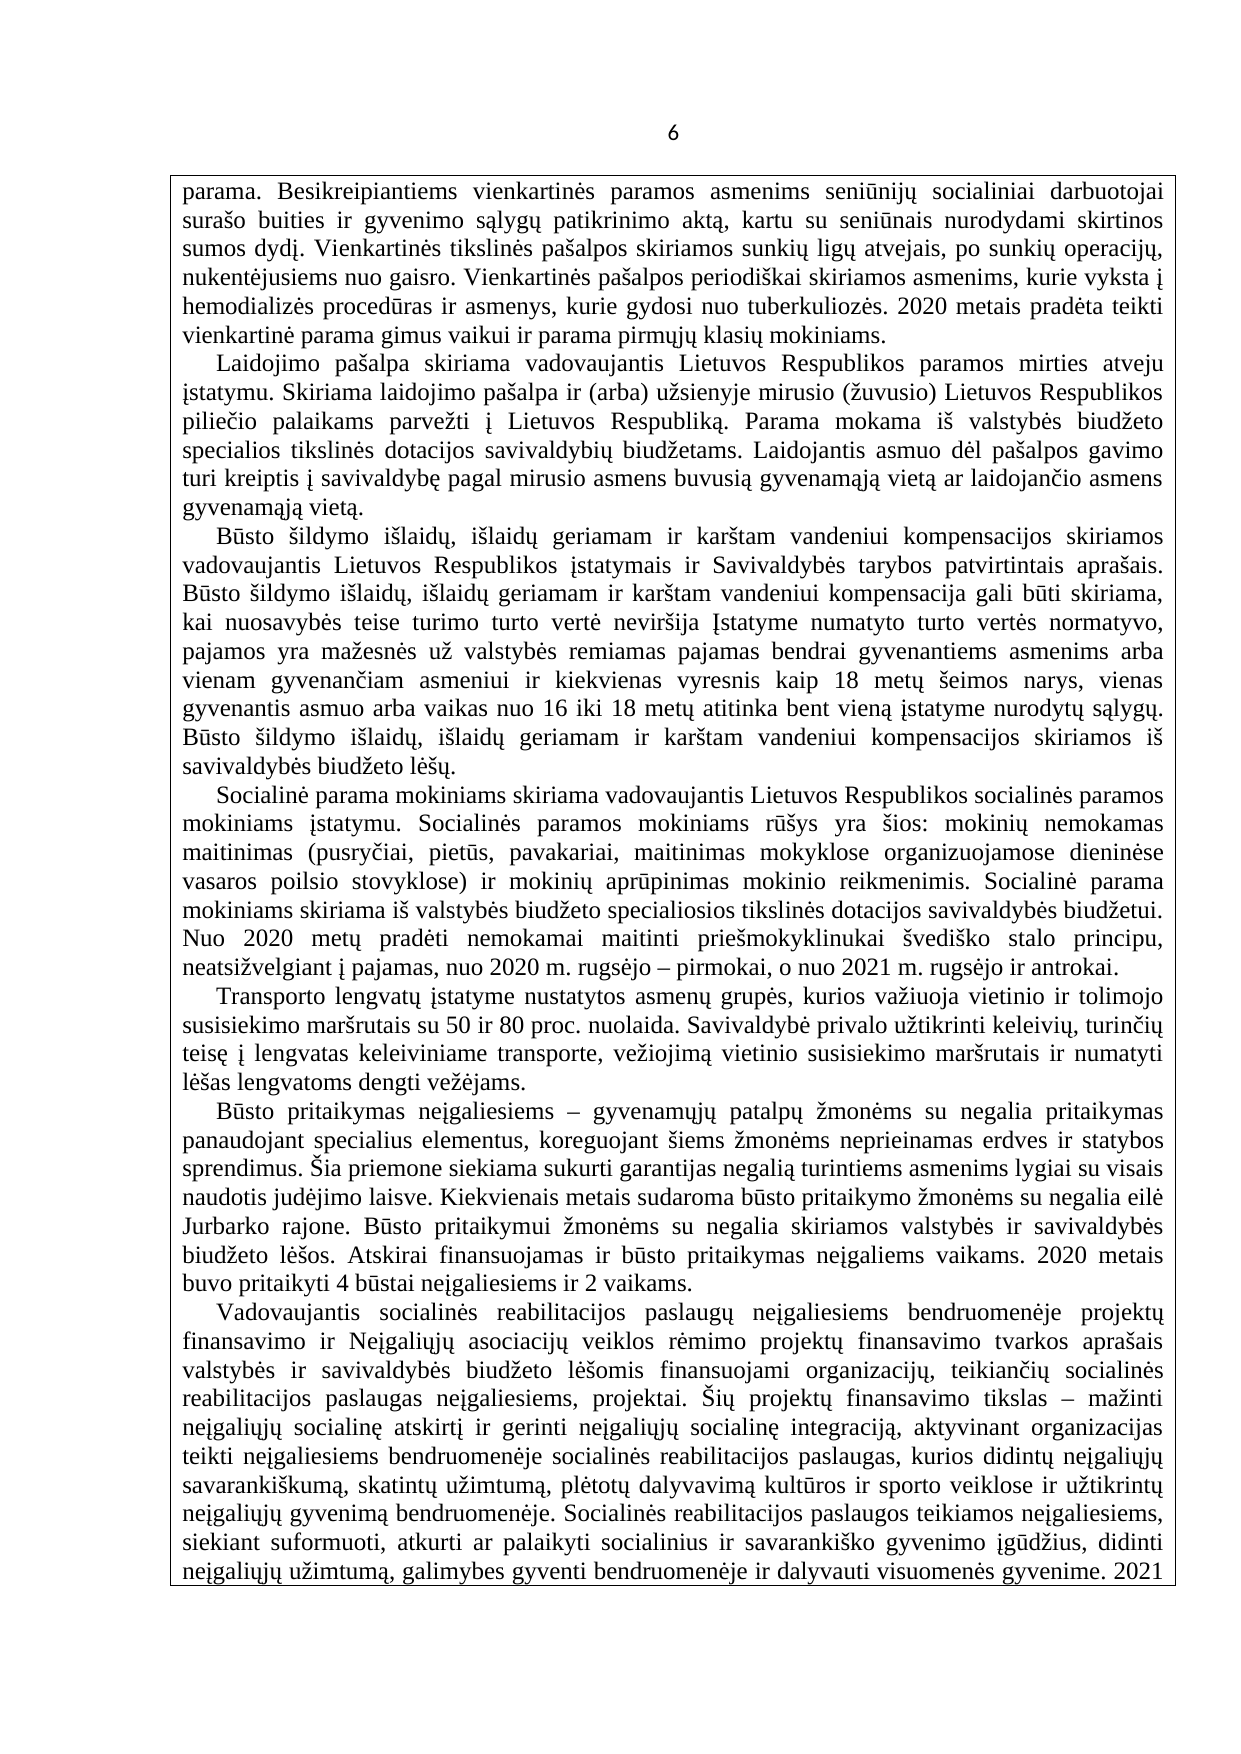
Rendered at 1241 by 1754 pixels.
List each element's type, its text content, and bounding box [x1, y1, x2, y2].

table_cell parama. Besikreipiantiems vienkartinės paramos asmenims seniūnijų socialiniai darbuotojai surašo buities ir gyvenimo sąlygų patikrinimo aktą, kartu su seniūnais nurodydami skirtinos sumos dydį. Vienkartinės tikslinės pašalpos skiriamos sunkių ligų atvejais, po sunkių operacijų, nukentėjusiems nuo gaisro. Vienkartinės pašalpos periodiškai skiriamos asmenims, kurie vyksta į hemodializės procedūras ir asmenys, kurie gydosi nuo tuberkuliozės. 2020 metais pradėta teikti vienkartinė parama gimus vaikui ir parama pirmųjų klasių mokiniams. Laidojimo pašalpa skiriama vadovaujantis Lietuvos Respublikos paramos mirties atveju įstatymu. Skiriama laidojimo pašalpa ir (arba) užsienyje mirusio (žuvusio) Lietuvos Respublikos piliečio palaikams parvežti į Lietuvos Respubliką. Parama mokama iš valstybės biudžeto specialios tikslinės dotacijos savivaldybių biudžetams. Laidojantis asmuo dėl pašalpos gavimo turi kreiptis į savivaldybę pagal mirusio asmens buvusią gyvenamąją vietą ar laidojančio asmens gyvenamąją vietą. Būsto šildymo išlaidų, išlaidų geriamam ir karštam vandeniui kompensacijos skiriamos vadovaujantis Lietuvos Respublikos įstatymais ir Savivaldybės tarybos patvirtintais aprašais. Būsto šildymo išlaidų, išlaidų geriamam ir karštam vandeniui kompensacija gali būti skiriama, kai nuosavybės teise turimo turto vertė neviršija Įstatyme numatyto turto vertės normatyvo, pajamos yra mažesnės už valstybės remiamas pajamas bendrai gyvenantiems asmenims arba vienam gyvenančiam asmeniui ir kiekvienas vyresnis kaip 18 metų šeimos narys, vienas gyvenantis asmuo arba vaikas nuo 16 iki 18 metų atitinka bent vieną įstatyme nurodytų sąlygų. Būsto šildymo išlaidų, išlaidų geriamam ir karštam vandeniui kompensacijos skiriamos iš savivaldybės biudžeto lėšų. Socialinė parama mokiniams skiriama vadovaujantis Lietuvos Respublikos socialinės paramos mokiniams įstatymu. Socialinės paramos mokiniams rūšys yra šios: mokinių nemokamas maitinimas (pusryčiai, pietūs, pavakariai, maitinimas mokyklose organizuojamose dieninėse vasaros poilsio stovyklose) ir mokinių aprūpinimas mokinio reikmenimis. Socialinė parama mokiniams skiriama iš valstybės biudžeto specialiosios tikslinės dotacijos savivaldybės biudžetui. Nuo 2020 metų pradėti nemokamai maitinti priešmokyklinukai švediško stalo principu, neatsižvelgiant į pajamas, nuo 2020 m. rugsėjo – pirmokai, o nuo 2021 m. rugsėjo ir antrokai. Transporto lengvatų įstatyme nustatytos asmenų grupės, kurios važiuoja vietinio ir tolimojo susisiekimo maršrutais su 50 ir 80 proc. nuolaida. Savivaldybė privalo užtikrinti keleivių, turinčių teisę į lengvatas keleiviniame transporte, vežiojimą vietinio susisiekimo maršrutais ir numatyti lėšas lengvatoms dengti vežėjams. Būsto pritaikymas neįgaliesiems – gyvenamųjų patalpų žmonėms su negalia pritaikymas panaudojant specialius elementus, koreguojant šiems žmonėms neprieinamas erdves ir statybos sprendimus. Šia priemone siekiama sukurti garantijas negalią turintiems asmenims lygiai su visais naudotis judėjimo laisve. Kiekvienais metais sudaroma būsto pritaikymo žmonėms su negalia eilė Jurbarko rajone. Būsto pritaikymui žmonėms su negalia skiriamos valstybės ir savivaldybės biudžeto lėšos. Atskirai finansuojamas ir būsto pritaikymas neįgaliems vaikams. 2020 metais buvo pritaikyti 4 būstai neįgaliesiems ir 2 vaikams. Vadovaujantis socialinės reabilitacijos paslaugų neįgaliesiems bendruomenėje projektų finansavimo ir Neįgaliųjų asociacijų veiklos rėmimo projektų finansavimo tvarkos aprašais valstybės ir savivaldybės biudžeto lėšomis finansuojami organizacijų, teikiančių socialinės reabilitacijos paslaugas neįgaliesiems, projektai. Šių projektų finansavimo tikslas – mažinti neįgaliųjų socialinę atskirtį ir gerinti neįgaliųjų socialinę integraciją, aktyvinant organizacijas teikti neįgaliesiems bendruomenėje socialinės reabilitacijos paslaugas, kurios didintų neįgaliųjų savarankiškumą, skatintų užimtumą, plėtotų dalyvavimą kultūros ir sporto veiklose ir užtikrintų neįgaliųjų gyvenimą bendruomenėje. Socialinės reabilitacijos paslaugos teikiamos neįgaliesiems, siekiant suformuoti, atkurti ar palaikyti socialinius ir savarankiško gyvenimo įgūdžius, didinti neįgaliųjų užimtumą, galimybes gyventi bendruomenėje ir dalyvauti visuomenės gyvenime. 2021 [171, 176, 1175, 1585]
